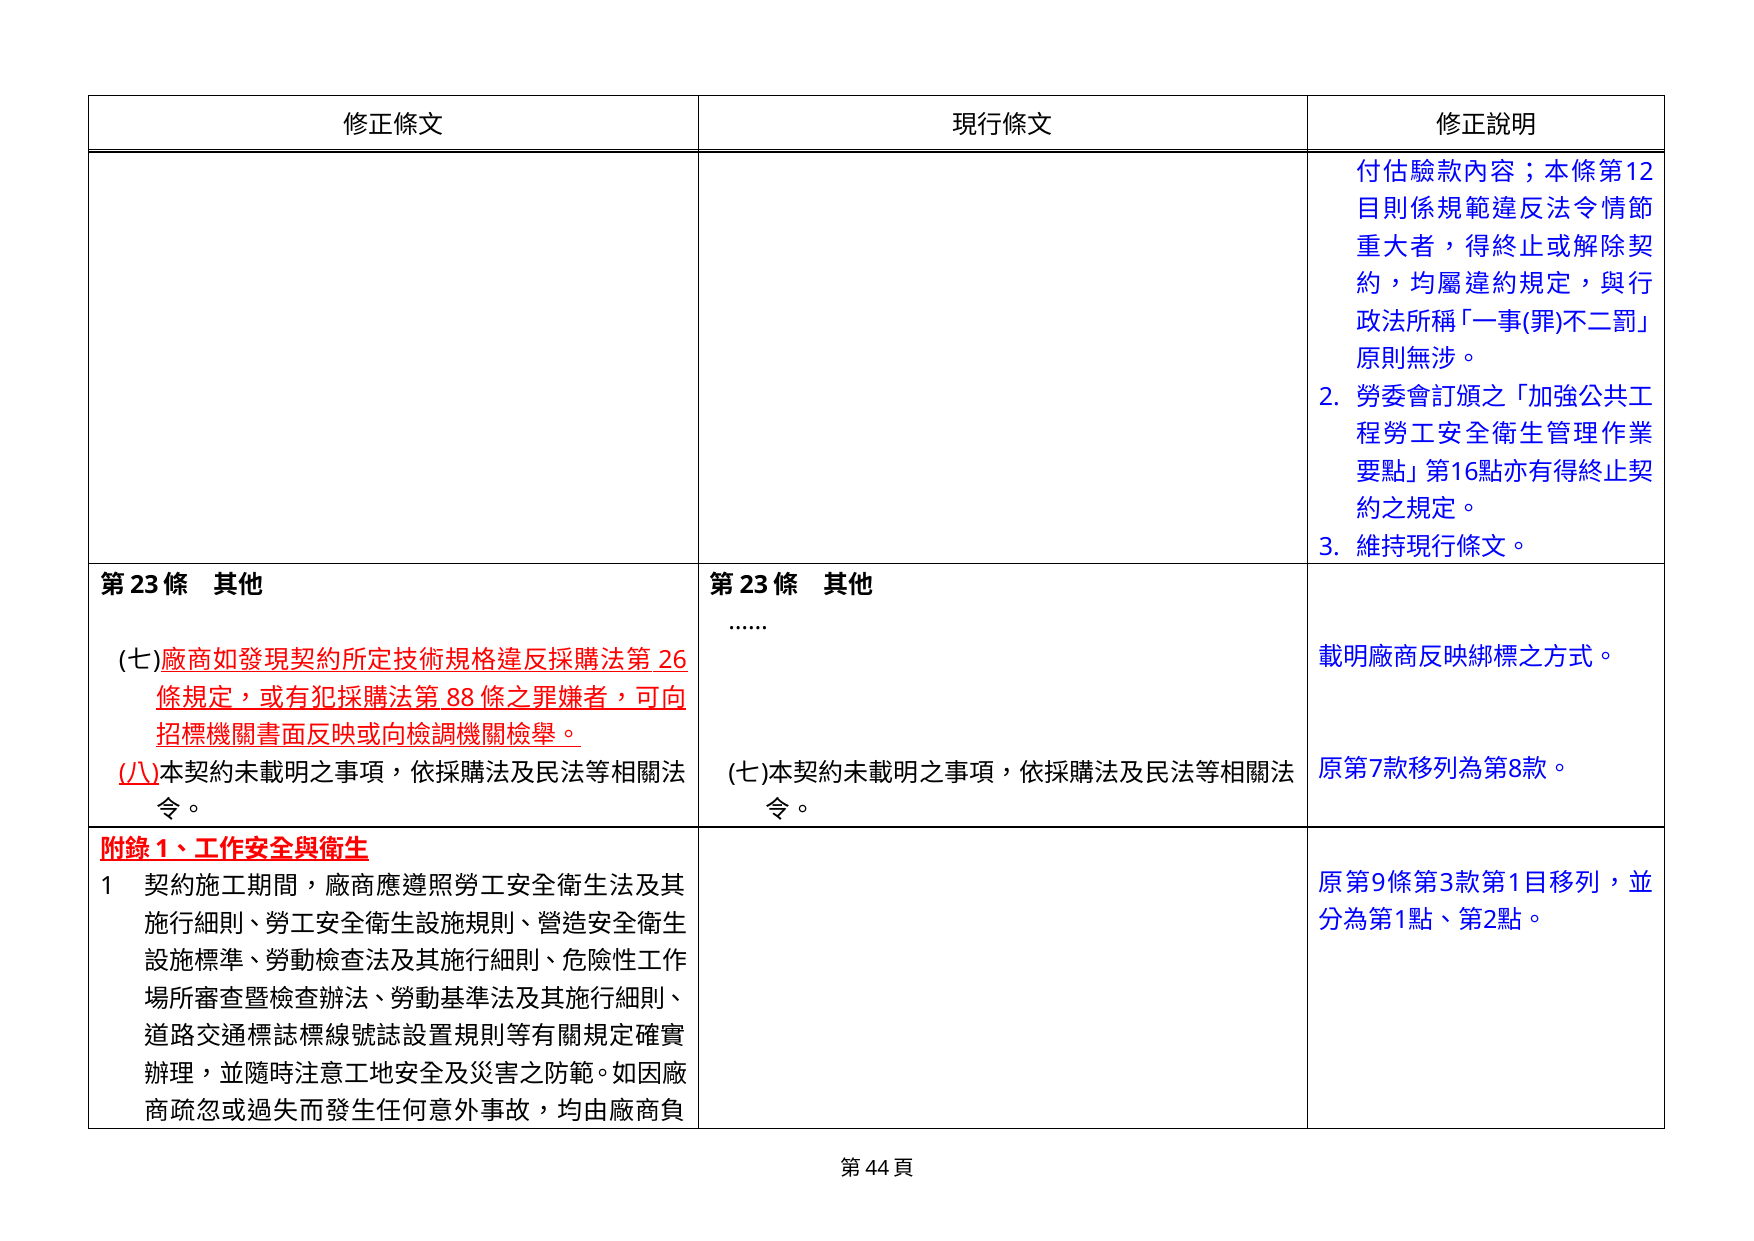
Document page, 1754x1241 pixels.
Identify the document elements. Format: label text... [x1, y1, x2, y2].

table_cell 第23條 其他 (七)廠商如發現契約所定技術規格違反採購法第26條規定，或有犯採購法第88條之罪嫌者，可向招標機關書面反映或向檢調機關檢舉。 (八)本契約未載明之事項，依採購法及民法等相關法令。 [89, 564, 698, 826]
table_header 現行條文 [699, 96, 1307, 149]
table_cell [89, 153, 698, 563]
table_cell 附錄1、工作安全與衛生 契約施工期間，廠商應遵照勞工安全衛生法及其施行細則、勞工安全衛生設施規則、營造安全衛生設施標準、勞動檢查法及其施行細則、危險性工作場所審查暨檢查辦法、勞動基準法及其施行細則、道路交通標誌標線號誌設置規則等有關規定確實辦理，並隨時注意工地安全及災害之防範。如因廠商疏忽或過失而發生任何意外事故，均由廠商負一切責任。 凡工程施工場所，除另有規定外，應於施工基地四周設置圍牆（籬），鷹架外部應加防護網圍護，以防止物料向下飛散或墜落，並應設置行人安全走廊及消防設備。 高度在2公尺以上之工作場所，勞工作業有墜落之虞者，應依營造安全衛生設施標準規定，訂定墜落災害防止計畫（得併入施工計畫或安全衛生管理計畫內），採取適當墜落災害防止設施。 廠商應依行政院勞工委員會訂頒之「加強公共工程勞工安全衛生管理作業要點」第7點，建立職業安全衛生管理系統，實施安全衛生自主管理，並提報安全衛生管理計畫。 假設工程之組立及拆除 廠商就高度5公尺以上之施工架、開挖深度在1.5公尺以上之擋土支撐及模板支撐等假設工程之組立及拆除，施工前應由專任工程人員或專業技師等妥為設計，並繪製相關設施之施工詳圖等項目，納入施工計畫或安全衛生管理計畫據以施行。 施工架構築完成使用前、開挖及灌漿前，廠商應通知機關查驗施工架、擋土支撐及模板支撐是否按圖施工。如不符規定，機關得要求廠商部分或全部停工，至廠商辦妥並經監造單位/工程司審查及機關核定認可後方可復工。 前述各項假設工程組立及拆除時，廠商應指定作業主管在現場辦理營造安全衛生設施標準規定之事項。 廠商應辦理之提升勞工安全衛生事項 計畫：施工計畫書應包括勞工安全衛生相關法規規定事項，並落實執行。對依法應經危險性工作場所審查者，非經審查合格，不得使勞工在該場所作業。 設施(由機關依工程規模及性質於招標時敘明)： □20公尺以下高處作業，宜使用於工作台即可操作之高空工作車或搭設施工架等方式作業，不得以移動式起重機加裝搭乘設備搭載人員作業。 □無固定護欄或圍籬之臨時道路施工場所，應依核定之交通維持計畫辦理，除設置適當交通號誌、標誌、標示或柵欄外，於勞工作業時，另應指派交通引導人員在場指揮交通，以防止車輛突入等災害事故。 □移動式起重機應具備1機3證（移動式起重機檢查合格證、操作人員及從事吊掛作業人員之安衛訓練結業證書），除操作人員外，應至少隨車指派起重吊掛作業人員1人（可兼任指揮人員）。 □工作場所邊緣及開口所設置之護欄，應符合營造安全衛生設施標準第20條固定後之強度能抵抗75公斤之荷重無顯著變形及各類材質尺寸之規定。惟特殊設計之工作架台、工作車等護欄，經安全檢核無虞者不在此限。 □施工架斜籬搭設、直井或人孔局限空間作業、吊裝台吊運等特殊高處作業，應一併使用背負式安全帶及捲揚式防墜器。 □開挖深度超過1.5公尺者，均應設置擋土支撐或開挖緩坡；但地質特殊，提出替代方案經監造單位/工程司、機關同意者，得依替代方案施作。 □廠商所使用之鋼管施工架（含單管施工架及框式施工架），須符合中華民國國家標準CNS 4750 A2067，及設置防止墜落災害設施。 □其他：＿＿＿＿＿＿＿＿＿＿＿＿。 管理 全程依勞工安全衛生相關法規規定辦理，並督導分包商依規定施作。 進駐工地人員，應依其作業性質分別施以從事工作及預防災變所必要之安全衛生教育訓練。 依規定設置勞工安全衛生協議組織及訂定緊急應變處置計畫。 開工前登錄勞工安全衛生人員資料，報請監造單位/工程司審查，經機關核定後，由機關依規定報請檢查機構備查；人員異動或工程變更時，亦同。 勞工安全衛生專任人員於施工時，應在工地執行職務。 於廠商施工日誌填報出工人數，記載當日發生之職業傷病及虛驚事故資料，並依法投保勞工保險。 自動檢查重點 擬訂自動檢查計畫，落實執行。 相關執行表單、紀錄，妥為保存，以備查核。 其他提升勞工安全衛生相關事項：＿＿＿＿(由機關依工程規模及性質於招標時敘明)。 勞工安全衛生人員未確實執行職務，或未實際常駐工地執行業務，或工程施工品質查核為丙等者，機關得通知廠商於＿＿日內撤換其勞安人員。 勞工安全衛生設施之保養維修 廠商應執行之勞工安全衛生設施保養維修事項如下：＿＿＿＿＿(由機關於招標時載明)。 機關對同一公共工程，依不同標的分別辦理採購時，得指定廠商負責主辦勞工安全衛生設施之保養維修，所需費用由相關廠商共同分攤。 同一工作場所有多項工程同時進行時，全工作場所之安全衛生管理，依行政院勞工委員會訂頒之「加強公共工程勞工安全衛生管理作業要點」第10點辦理。 契約施工期間如發生緊急事故，影響工地內外人員生命財產安全時，廠商得逕行採取必要之適當措施，以防止生命財產之損失，並應在事故發生後24小時內向監造單位/工程司報告。事故發生時，如監造單位/工程司在工地有所指示時，廠商應照辦。 廠商有下列情事之一者，機關得視其情節輕重予以警告、依第11條第10款處理、依第5條第1款第5目暫停給付估驗計價款，或依第21條第1款終止或解除契約： 有重大潛在危害未立即全部或部分停工，或未依機關通知期限完成改善。 重複違反同一重大缺失項目。 不符法令規定，或未依核備之施工計畫書執行，經機關通知限期改正，屆期仍未改正。 因廠商施工場所依設計圖說規定應有之安全衛生設施欠缺或不良，致發生重大職業災害，經勞動檢查機構通知停工，並經機關認定屬查驗不合格情節重大者，為採購法第101條第1項第8款之情形之一。 [89, 828, 698, 1127]
table_cell 付估驗款內容；本條第12目則係規範違反法令情節重大者，得終止或解除契約，均屬違約規定，與行政法所稱「一事(罪)不二罰」原則無涉。 勞委會訂頒之「加強公共工程勞工安全衛生管理作業要點」第16點亦有得終止契約之規定。 維持現行條文。 [1308, 153, 1664, 563]
table_header 修正條文 [89, 96, 698, 149]
table_cell [699, 828, 1307, 1127]
table_cell [699, 153, 1307, 563]
table_cell 載明廠商反映綁標之方式。 原第7款移列為第8款。 [1308, 564, 1664, 826]
table_cell 第23條 其他 …… (七)本契約未載明之事項，依採購法及民法等相關法令。 [699, 564, 1307, 826]
table_header 修正說明 [1308, 96, 1664, 149]
table_cell 原第9條第3款第1目移列，並分為第1點、第2點。 [1308, 828, 1664, 1127]
